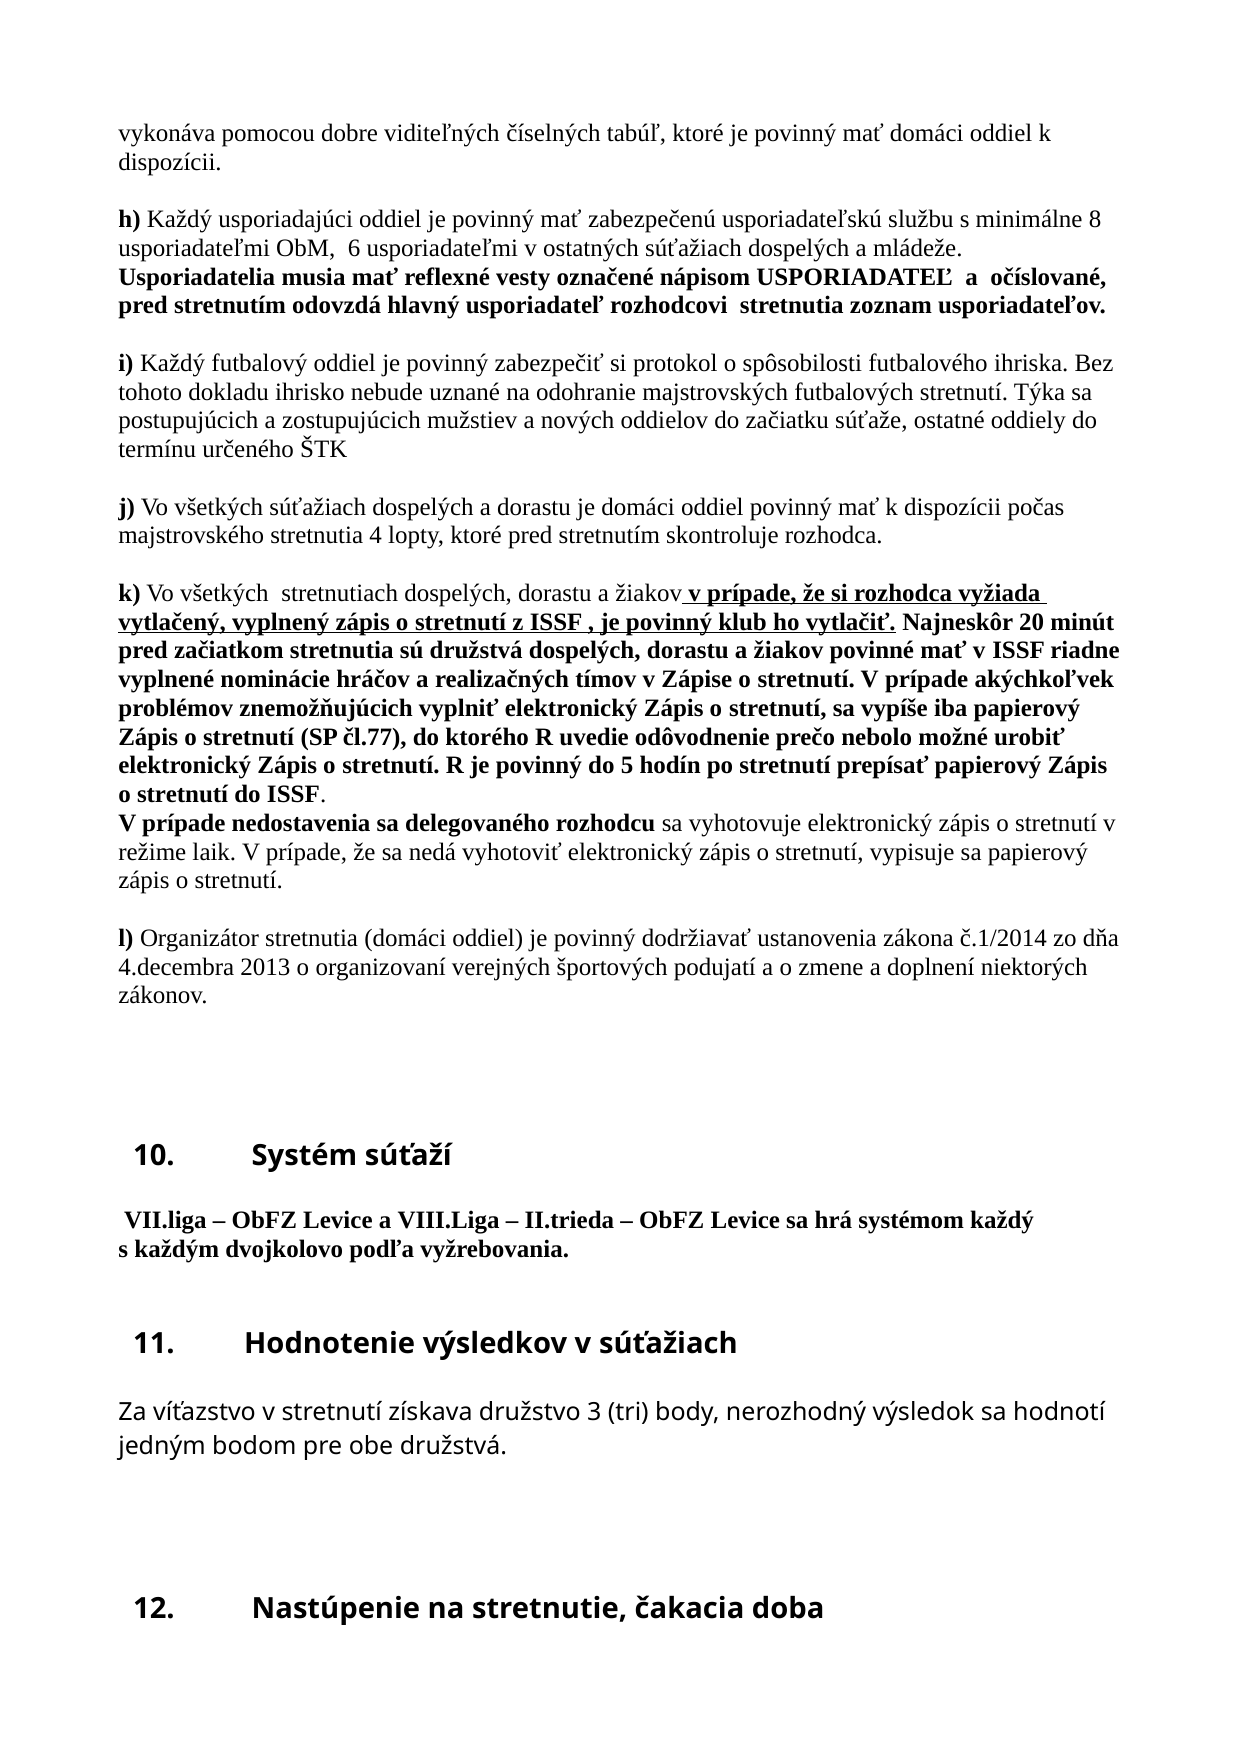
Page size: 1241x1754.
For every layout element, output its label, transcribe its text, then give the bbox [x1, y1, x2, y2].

text l) Organizátor stretnutia (domáci oddiel) je povinný dodržiavať ustanovenia zákona č.1/2014 zo dňa 4.decembra 2013 o organizovaní verejných športových podujatí a o zmene a doplnení niektorých zákonov. [118, 894, 1122, 1009]
list Systém súťaží [133, 1134, 1122, 1174]
text VII.liga – ObFZ Levice a VIII.Liga – II.trieda – ObFZ Levice sa hrá systémom každý s každým dvojkolovo podľa vyžrebovania. [118, 1205, 1122, 1263]
list Nastúpenie na stretnutie, čakacia doba [133, 1587, 1122, 1627]
text h) Každý usporiadajúci oddiel je povinný mať zabezpečenú usporiadateľskú službu s minimálne 8 usporiadateľmi ObM, 6 usporiadateľmi v ostatných súťažiach dospelých a mládeže. Usporiadatelia musia mať reflexné vesty označené nápisom USPORIADATEĽ a očíslované, pred stretnutím odovzdá hlavný usporiadateľ rozhodcovi stretnutia zoznam usporiadateľov. [118, 176, 1122, 319]
text j) Vo všetkých súťažiach dospelých a dorastu je domáci oddiel povinný mať k dispozícii počas majstrovského stretnutia 4 lopty, ktoré pred stretnutím skontroluje rozhodca. [118, 463, 1122, 549]
text Za víťazstvo v stretnutí získava družstvo 3 (tri) body, nerozhodný výsledok sa hodnotí jedným bodom pre obe družstvá. [118, 1394, 1122, 1462]
text k) Vo všetkých stretnutiach dospelých, dorastu a žiakov v prípade, že si rozhodca vyžiada vytlačený, vyplnený zápis o stretnutí z ISSF , je povinný klub ho vytlačiť. Najneskôr 20 minút pred začiatkom stretnutia sú družstvá dospelých, dorastu a žiakov povinné mať v ISSF riadne vyplnené nominácie hráčov a realizačných tímov v Zápise o stretnutí. V prípade akýchkoľvek problémov znemožňujúcich vyplniť elektronický Zápis o stretnutí, sa vypíše iba papierový Zápis o stretnutí (SP čl.77), do ktorého R uvedie odôvodnenie prečo nebolo možné urobiť elektronický Zápis o stretnutí. R je povinný do 5 hodín po stretnutí prepísať papierový Zápis o stretnutí do ISSF. [118, 549, 1122, 808]
text V prípade nedostavenia sa delegovaného rozhodcu sa vyhotovuje elektronický zápis o stretnutí v režime laik. V prípade, že sa nedá vyhotoviť elektronický zápis o stretnutí, vypisuje sa papierový zápis o stretnutí. [118, 808, 1122, 894]
text i) Každý futbalový oddiel je povinný zabezpečiť si protokol o spôsobilosti futbalového ihriska. Bez tohoto dokladu ihrisko nebude uznané na odohranie majstrovských futbalových stretnutí. Týka sa postupujúcich a zostupujúcich mužstiev a nových oddielov do začiatku súťaže, ostatné oddiely do termínu určeného ŠTK [118, 319, 1122, 463]
text vykonáva pomocou dobre viditeľných číselných tabúľ, ktoré je povinný mať domáci oddiel k dispozícii. [118, 118, 1122, 176]
list Hodnotenie výsledkov v súťažiach [133, 1323, 1122, 1362]
